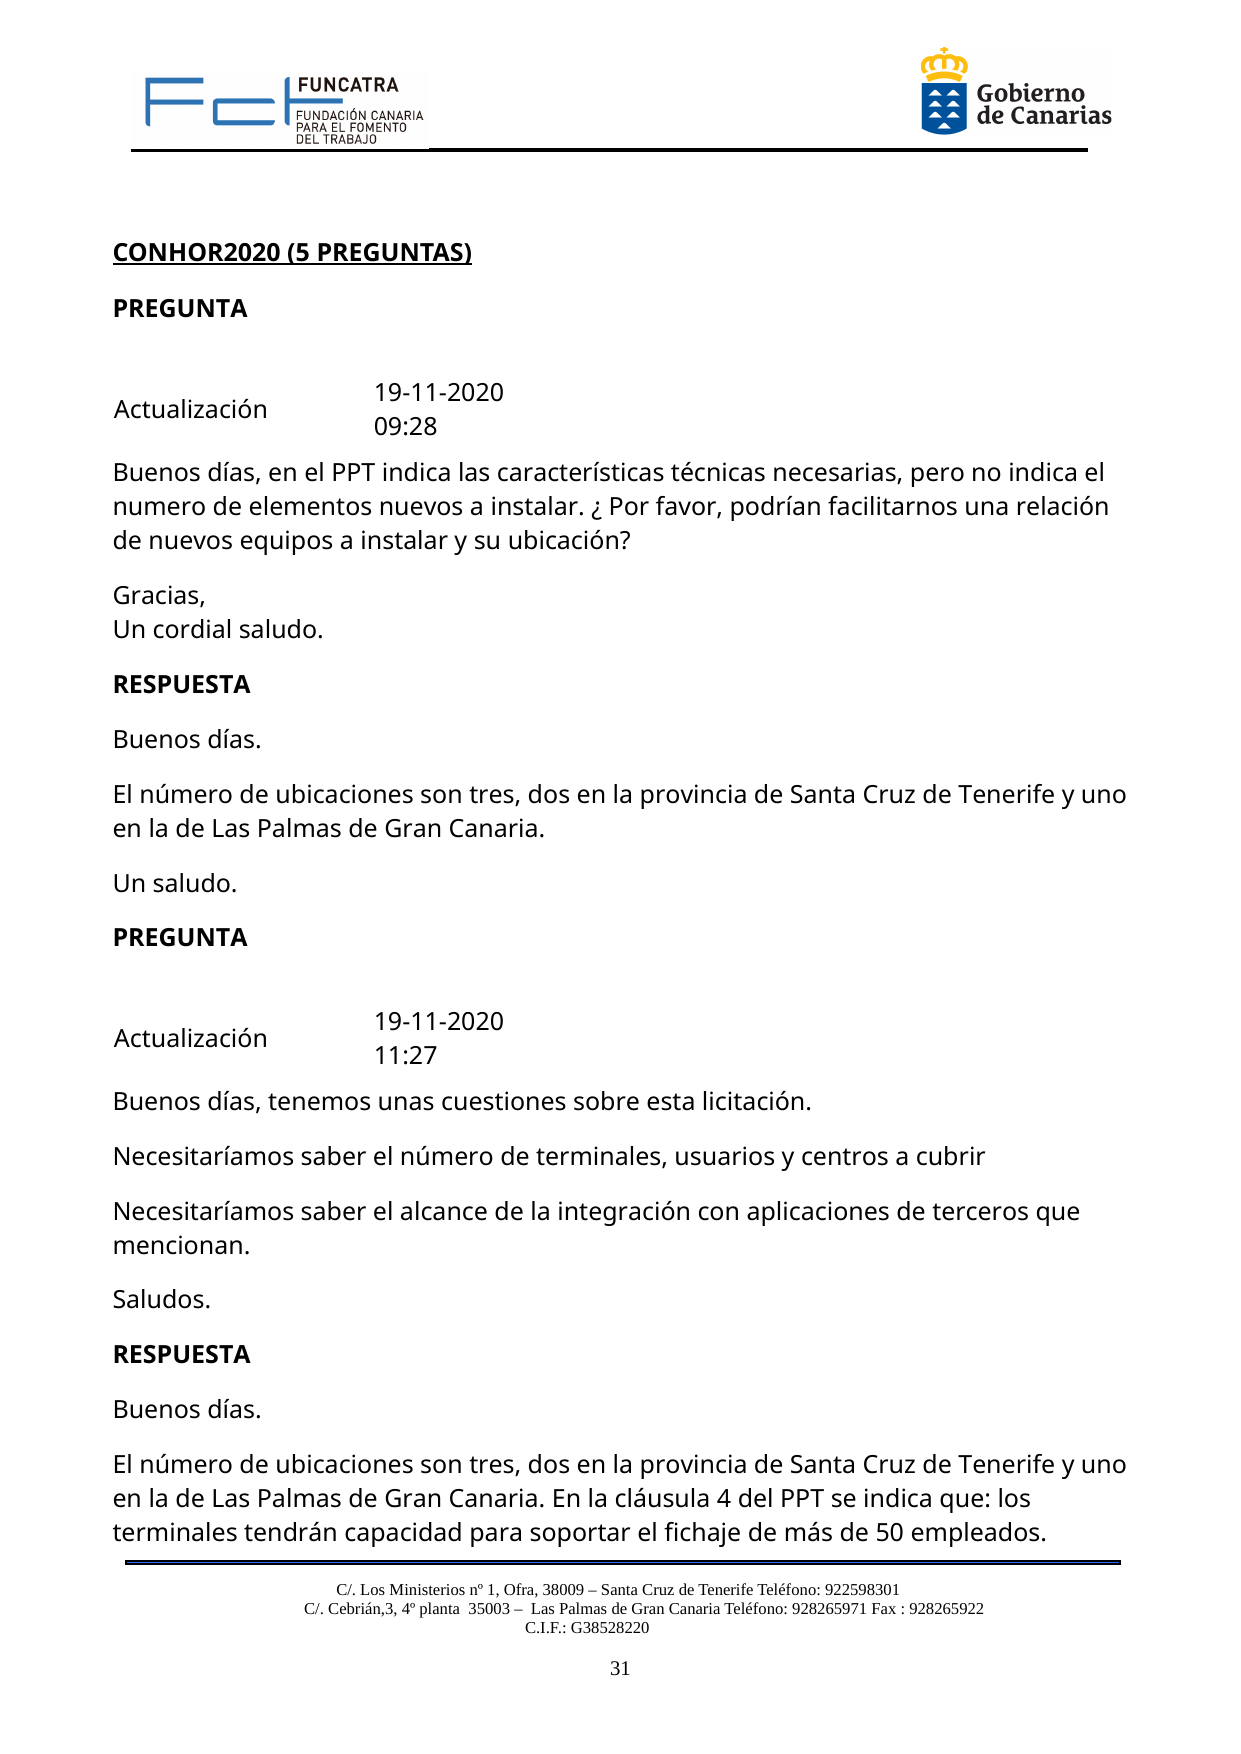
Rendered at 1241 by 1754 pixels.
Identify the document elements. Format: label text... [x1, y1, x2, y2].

text Buenos días. [112, 721, 1128, 755]
text RESPUESTA [112, 1337, 1128, 1371]
text Buenos días. [112, 1392, 1128, 1426]
text Buenos días, tenemos unas cuestiones sobre esta licitación. [112, 1083, 1128, 1117]
table_header [112, 965, 372, 1002]
text PREGUNTA [112, 291, 1128, 325]
text Necesitaríamos saber el número de terminales, usuarios y centros a cubrir [112, 1138, 1128, 1172]
picture [132, 69, 428, 148]
text Buenos días, en el PPT indica las características técnicas necesarias, pero no indica el numero de elementos nuevos a instalar. ¿ Por favor, podrían facilitarnos una relación de nuevos equipos a instalar y su ubicación? [112, 454, 1128, 557]
picture [921, 47, 1112, 135]
text El número de ubicaciones son tres, dos en la provincia de Santa Cruz de Tenerife y uno en la de Las Palmas de Gran Canaria. [112, 776, 1128, 844]
text Saludos. [112, 1282, 1128, 1316]
text RESPUESTA [112, 666, 1128, 701]
table_cell 19-11-2020 09:28 [372, 373, 573, 444]
table_cell Actualización [112, 373, 372, 444]
text Un saludo. [112, 865, 1128, 899]
text Gracias, Un cordial saludo. [112, 577, 1128, 646]
text El número de ubicaciones son tres, dos en la provincia de Santa Cruz de Tenerife y uno en la de Las Palmas de Gran Canaria. En la cláusula 4 del PPT se indica que: los terminales tendrán capacidad para soportar el fichaje de más de 50 empleados. [112, 1447, 1128, 1549]
text PREGUNTA [112, 920, 1128, 954]
table_cell Actualización [112, 1002, 372, 1073]
table_header [112, 336, 372, 373]
table_cell 19-11-2020 11:27 [372, 1002, 563, 1073]
table_header [372, 965, 563, 1002]
table_header [372, 336, 573, 373]
text Necesitaríamos saber el alcance de la integración con aplicaciones de terceros que mencionan. [112, 1193, 1128, 1261]
text CONHOR2020 (5 PREGUNTAS) [112, 234, 1128, 268]
